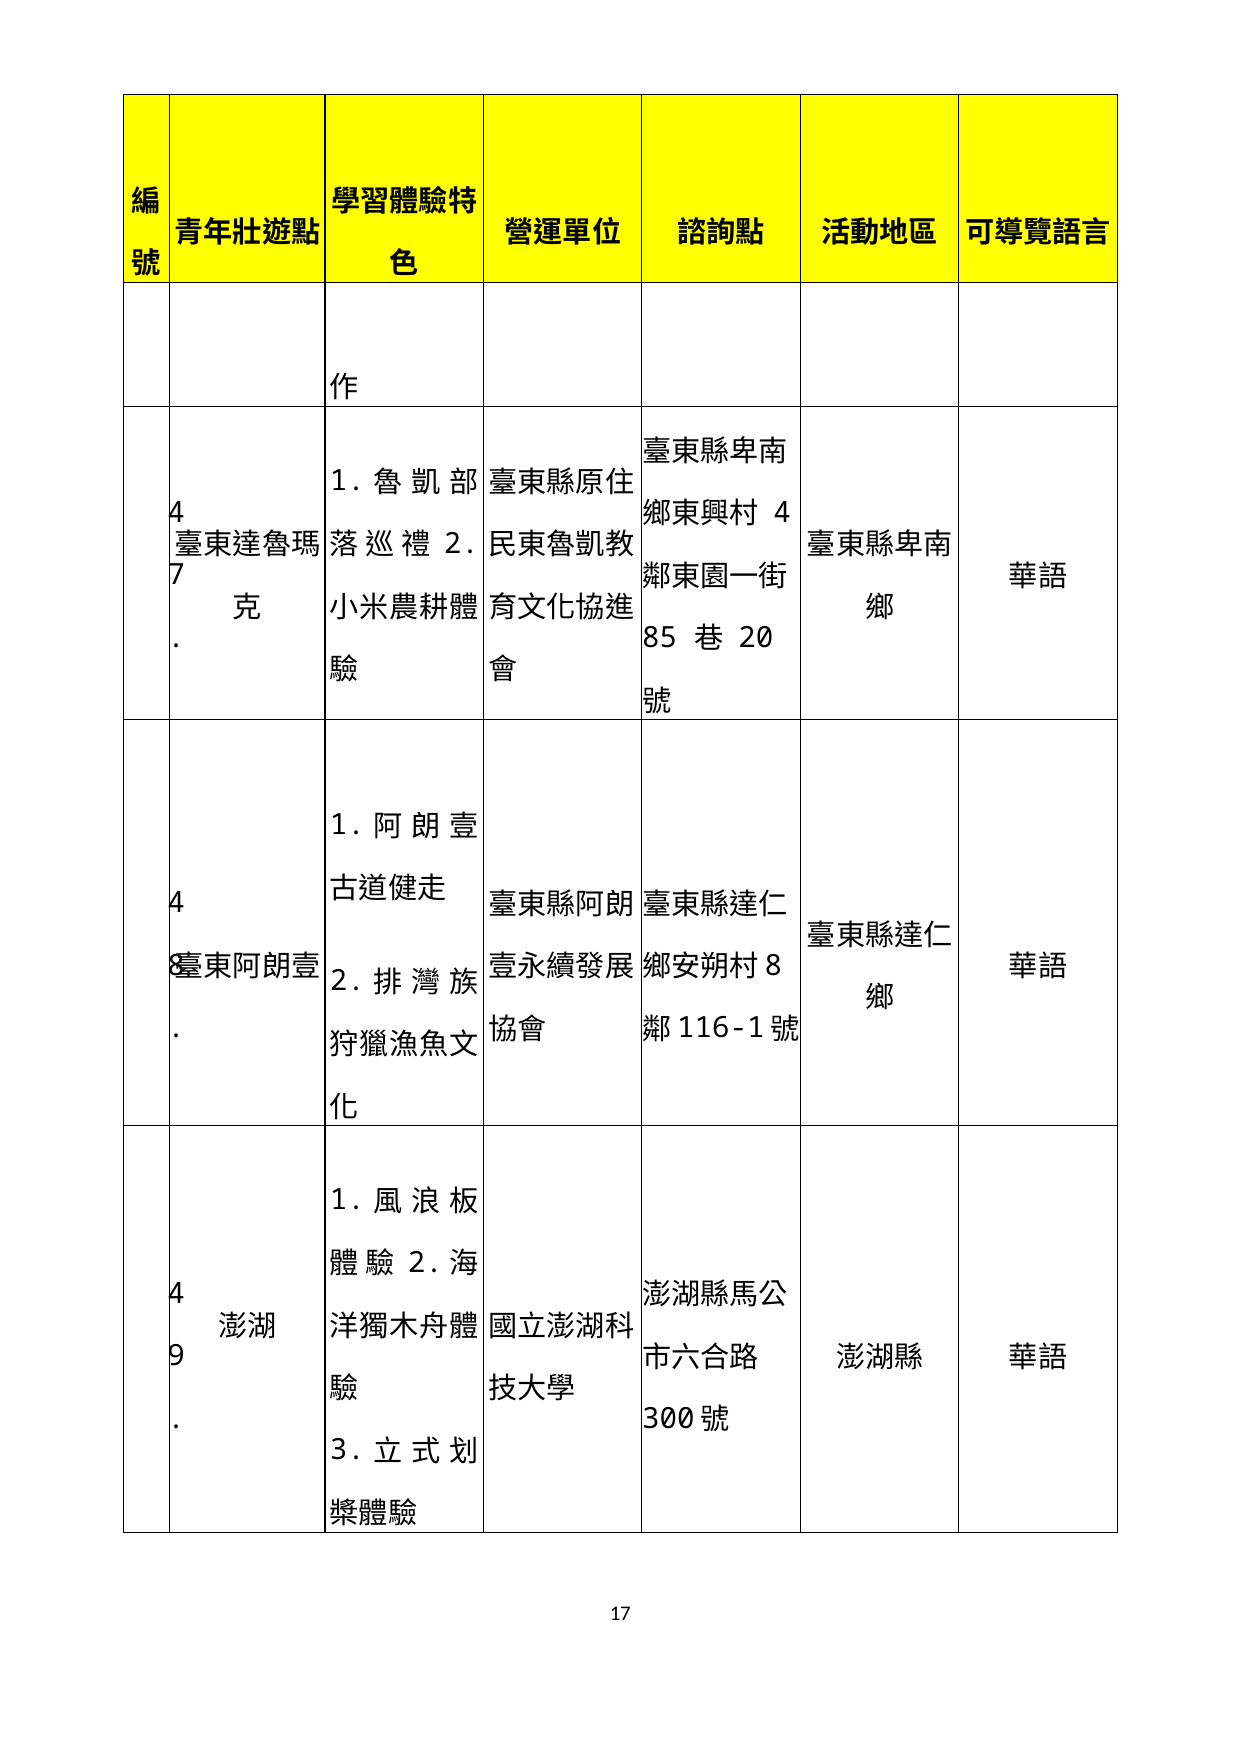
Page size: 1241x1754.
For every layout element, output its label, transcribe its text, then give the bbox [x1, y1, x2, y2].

table_cell 臺東縣阿朗壹永續發展協會 [484, 720, 641, 1125]
table_cell [642, 283, 800, 406]
table_cell 1.魯凱部落巡禮2.小米農耕體驗 [326, 407, 483, 719]
table_cell 華語 [959, 407, 1117, 719]
table_cell 臺東縣卑南鄉 [801, 407, 958, 719]
table_cell 華語 [959, 720, 1117, 1125]
table_cell [124, 720, 169, 1125]
table_header 活動地區 [801, 95, 958, 282]
table_cell 臺東縣達仁鄉 [801, 720, 958, 1125]
table_cell 臺東縣達仁鄉安朔村8鄰116-1號 [642, 720, 800, 1125]
table_cell [801, 283, 958, 406]
table_cell 臺東阿朗壹 [170, 720, 324, 1125]
table_cell 澎湖縣 [801, 1126, 958, 1532]
table_header 可導覽語言 [959, 95, 1117, 282]
table_cell [959, 283, 1117, 406]
table_cell 臺東縣原住民東魯凱教育文化協進會 [484, 407, 641, 719]
table_cell [170, 283, 324, 406]
table_cell [124, 283, 169, 406]
table_cell [484, 283, 641, 406]
table_cell 作 [326, 283, 483, 406]
table_header 編號 [124, 95, 169, 282]
table_cell 臺東縣卑南鄉東興村 4 鄰東園一街 85 巷 20 號 [642, 407, 800, 719]
table_cell [124, 1126, 169, 1532]
table_cell 澎湖縣馬公市六合路300號 [642, 1126, 800, 1532]
table_cell 澎湖 [170, 1126, 324, 1532]
table_cell 1.阿朗壹古道健走 2.排灣族狩獵漁魚文化 [326, 720, 483, 1125]
table_header 營運單位 [484, 95, 641, 282]
table_header 諮詢點 [642, 95, 800, 282]
table_cell 臺東達魯瑪克 [170, 407, 324, 719]
table_cell 國立澎湖科技大學 [484, 1126, 641, 1532]
table_cell 1.風浪板體驗2.海洋獨木舟體驗 3.立式划槳體驗 [326, 1126, 483, 1532]
table_cell [124, 407, 169, 719]
table_header 青年壯遊點 [170, 95, 324, 282]
table_cell 華語 [959, 1126, 1117, 1532]
table_header 學習體驗特色 [326, 95, 483, 282]
